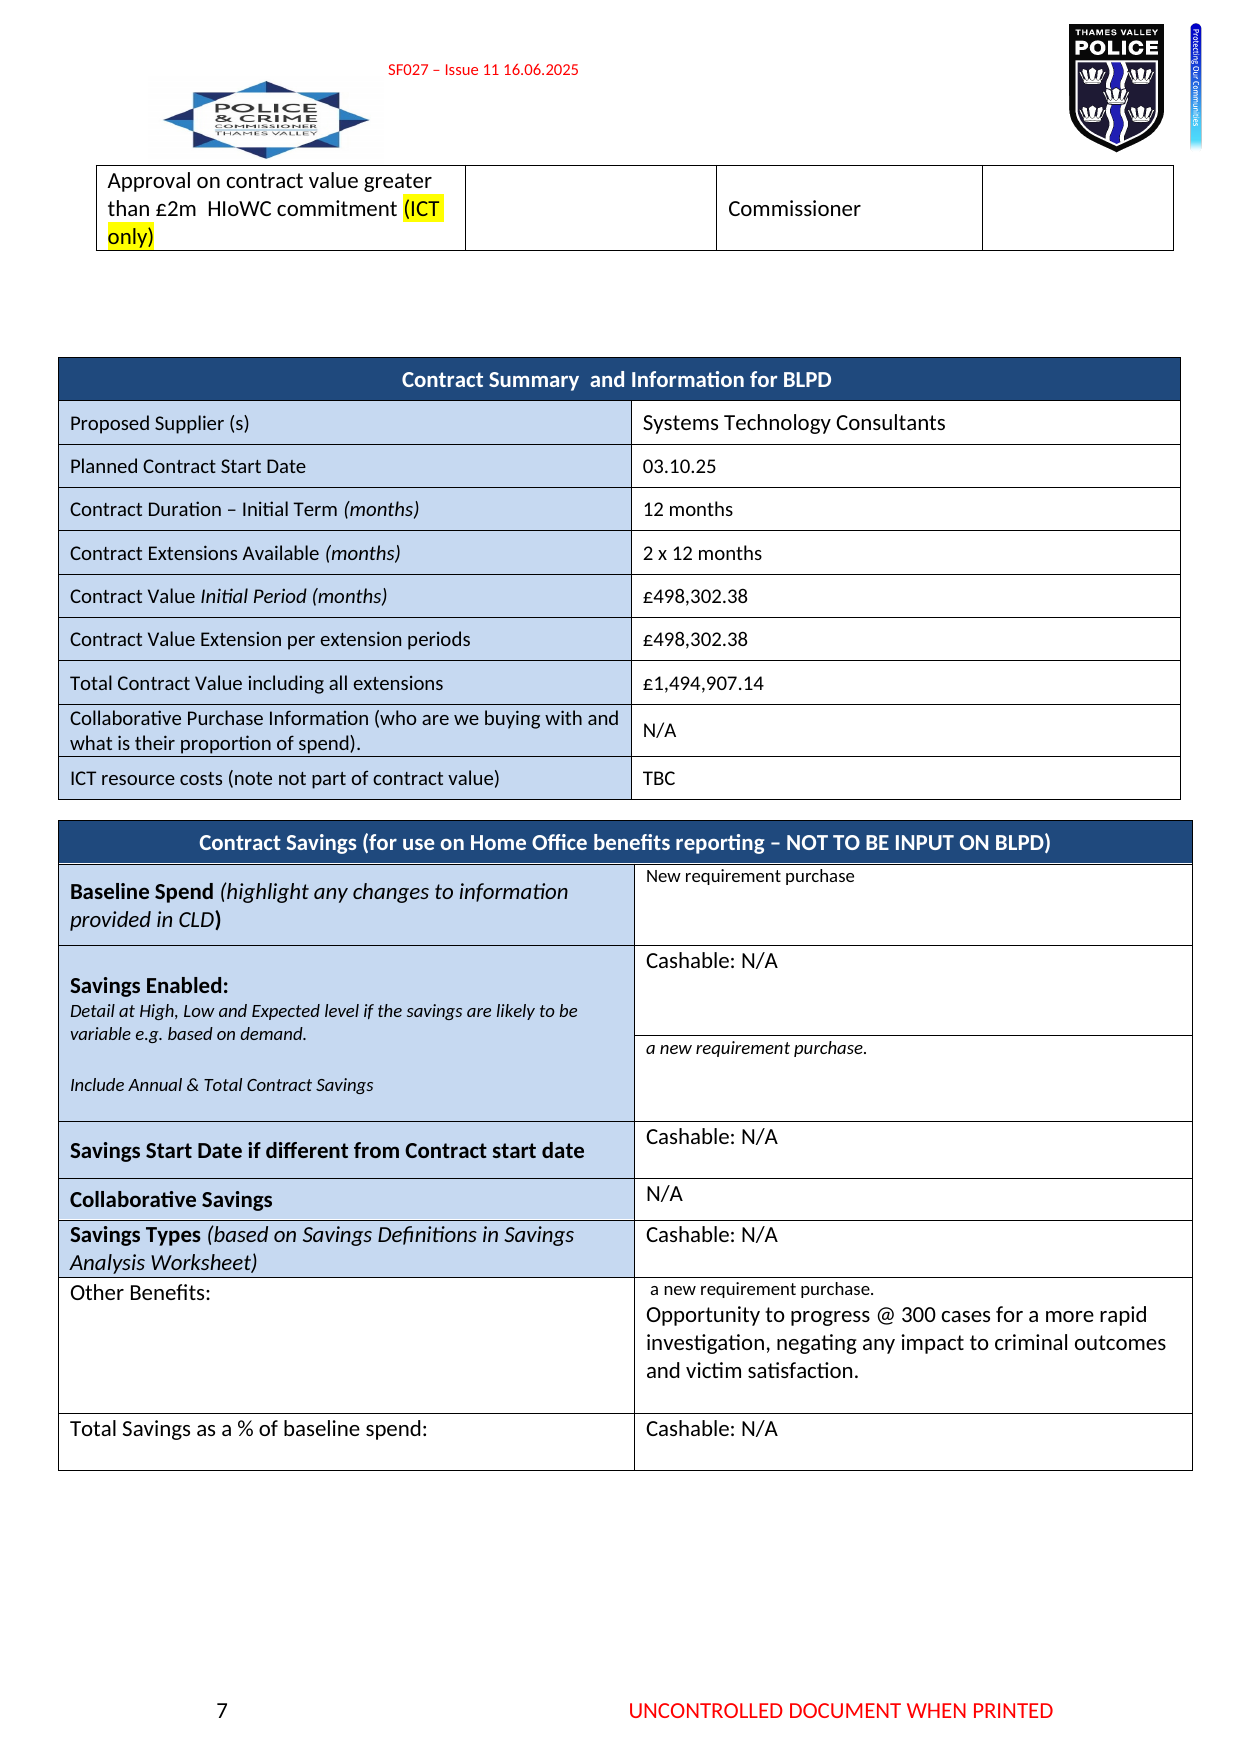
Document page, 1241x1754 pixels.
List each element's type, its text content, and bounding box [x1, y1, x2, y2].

table_cell Approval on contract value greater than £2m HIoWC commitment (ICT only) [97, 166, 465, 250]
table_cell 2 x 12 months [632, 531, 1180, 574]
table_cell Total Contract Value including all extensions [59, 661, 631, 704]
table_cell Collaborative Purchase Information (who are we buying with and what is their proportion of spend). [59, 705, 631, 756]
table_cell [983, 166, 1173, 250]
table_cell Contract Value Initial Period (months) [59, 575, 631, 617]
table_cell 03.10.25 [632, 445, 1180, 487]
table_header Contract Savings (for use on Home Office benefits reporting – NOT TO BE INPUT ON BLPD) [59, 821, 1192, 863]
table_cell Collaborative Savings [59, 1179, 634, 1219]
table_cell Systems Technology Consultants [632, 401, 1180, 444]
table_cell a new requirement purchase. Opportunity to progress @ 300 cases for a more rapid investigation, negating any impact to criminal outcomes and victim satisfaction. [635, 1278, 1192, 1413]
table_cell Contract Duration – Initial Term (months) [59, 488, 631, 530]
table_header Contract Summary and Information for BLPD [59, 358, 1180, 400]
table_cell Planned Contract Start Date [59, 445, 631, 487]
table_cell Contract Extensions Available (months) [59, 531, 631, 574]
table_cell £498,302.38 [632, 575, 1180, 617]
table_cell Cashable: N/A [635, 946, 1192, 1035]
table_cell Cashable: N/A [635, 1221, 1192, 1277]
table_cell Proposed Supplier (s) [59, 401, 631, 444]
table_cell [466, 166, 716, 250]
table_cell Contract Value Extension per extension periods [59, 618, 631, 660]
table_cell Commissioner [717, 166, 982, 250]
table_cell ICT resource costs (note not part of contract value) [59, 757, 631, 799]
table_cell a new requirement purchase. [635, 1036, 1192, 1121]
table_cell New requirement purchase [635, 865, 1192, 945]
table_cell Savings Enabled: Detail at High, Low and Expected level if the savings are likely to be variable e.g. based on demand. Include Annual & Total Contract Savings [59, 946, 634, 1121]
table_cell Total Savings as a % of baseline spend: [59, 1414, 634, 1470]
table_cell Savings Start Date if different from Contract start date [59, 1122, 634, 1178]
table_cell Cashable: N/A [635, 1122, 1192, 1178]
table_cell £498,302.38 [632, 618, 1180, 660]
table_cell 12 months [632, 488, 1180, 530]
table_cell Cashable: N/A [635, 1414, 1192, 1470]
table_cell N/A [635, 1179, 1192, 1219]
table_cell Baseline Spend (highlight any changes to information provided in CLD) [59, 865, 634, 945]
table_cell Other Benefits: [59, 1278, 634, 1413]
table_cell £1,494,907.14 [632, 661, 1180, 704]
table_cell TBC [632, 757, 1180, 799]
table_cell Savings Types (based on Savings Definitions in Savings Analysis Worksheet) [59, 1221, 634, 1277]
table_cell N/A [632, 705, 1180, 756]
